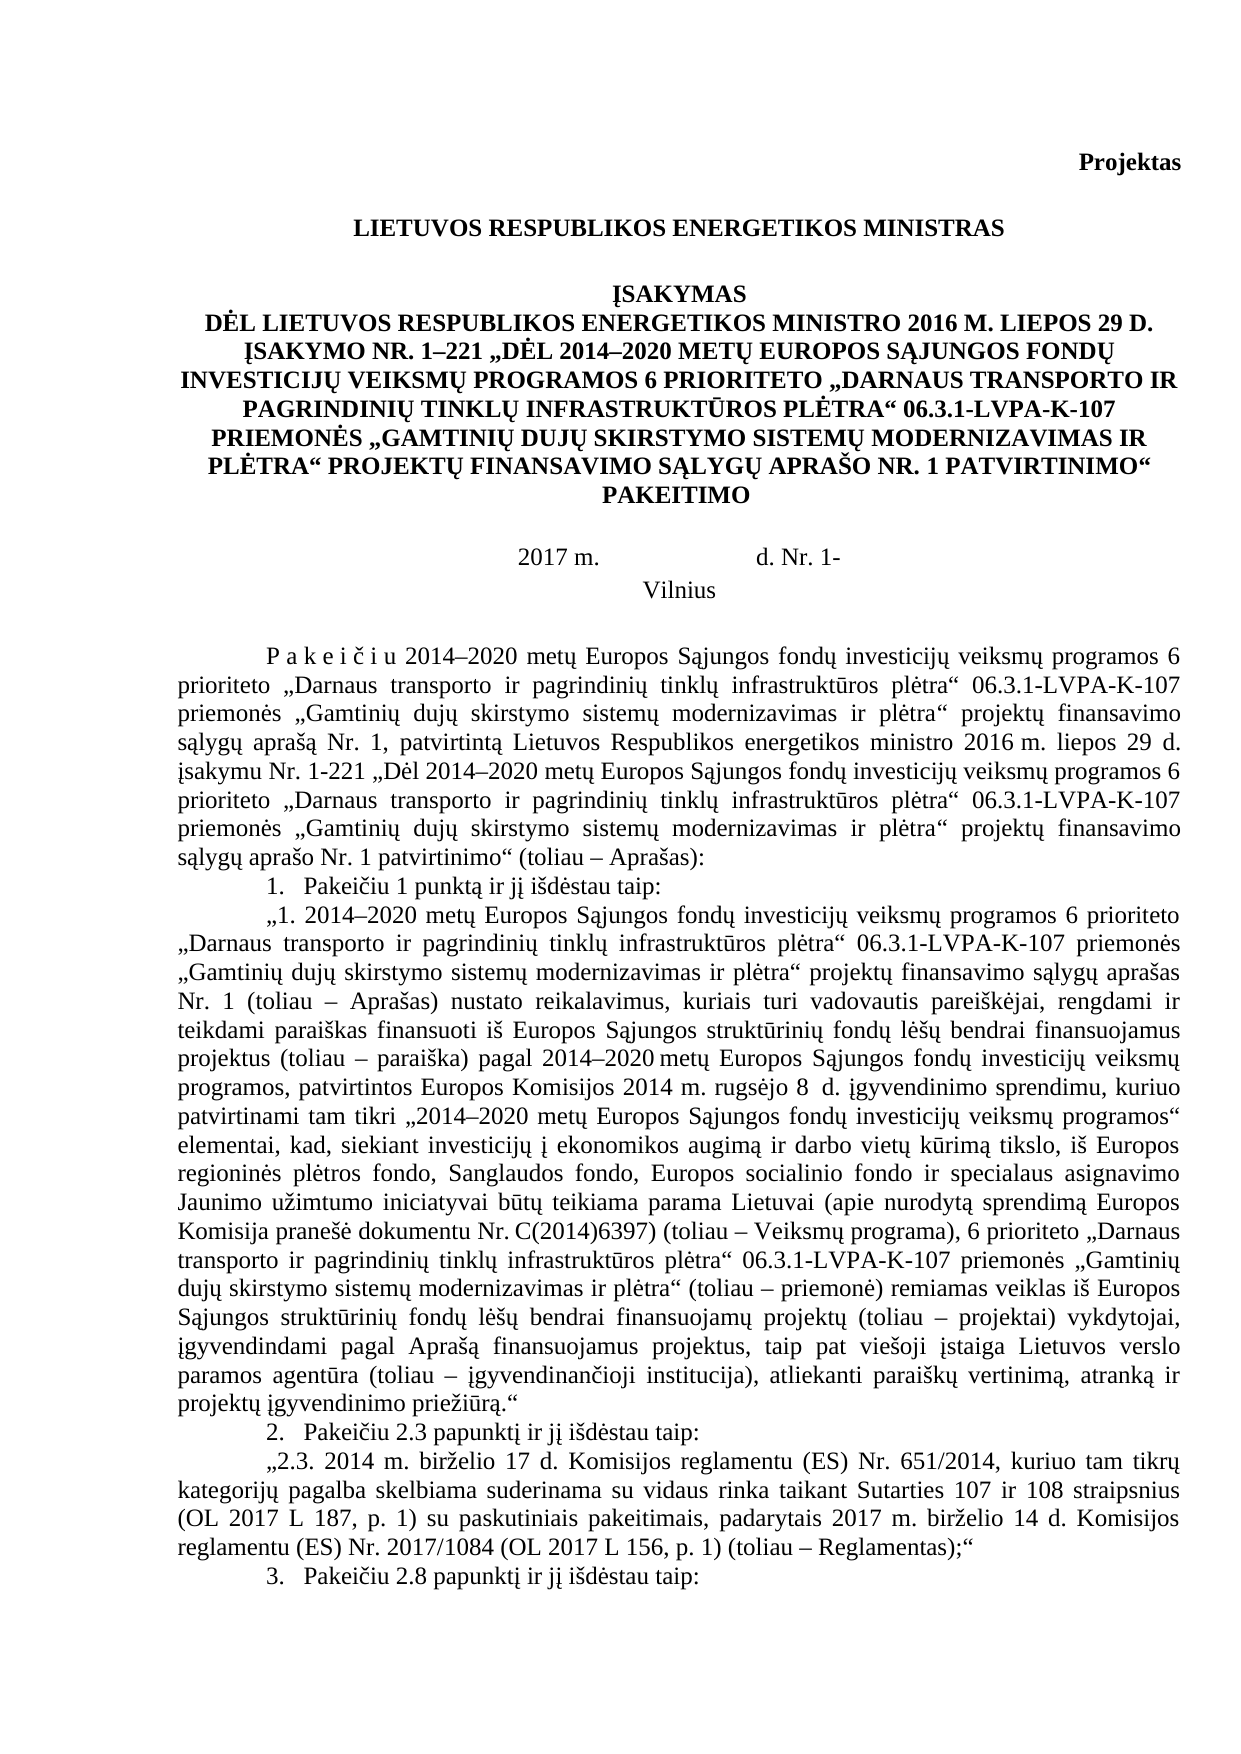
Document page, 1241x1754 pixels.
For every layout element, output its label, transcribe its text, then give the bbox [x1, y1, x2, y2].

text 2017 m. d. Nr. 1- [177, 542, 1181, 571]
text DĖL LIETUVOS RESPUBLIKOS ENERGETIKOS MINISTRO 2016 M. LIEPOS 29 D. ĮSAKYMO NR. 1–221 „DĖL 2014–2020 METŲ EUROPOS SĄJUNGOS FONDŲ INVESTICIJŲ VEIKSMŲ PROGRAMOS 6 PRIORITETO „DARNAUS TRANSPORTO IR PAGRINDINIŲ TINKLŲ INFRASTRUKTŪROS PLĖTRA“ 06.3.1-LVPA-K-107 PRIEMONĖS „GAMTINIŲ DUJŲ SKIRSTYMO SISTEMŲ MODERNIZAVIMAS IR PLĖTRA“ PROJEKTŲ FINANSAVIMO SĄLYGŲ APRAŠO NR. 1 PATVIRTINIMO“ PAKEITIMO [177, 308, 1181, 509]
text „2.3. 2014 m. birželio 17 d. Komisijos reglamentu (ES) Nr. 651/2014, kuriuo tam tikrų kategorijų pagalba skelbiama suderinama su vidaus rinka taikant Sutarties 107 ir 108 straipsnius (OL 2017 L 187, p. 1) su paskutiniais pakeitimais, padarytais 2017 m. birželio 14 d. Komisijos reglamentu (ES) Nr. 2017/1084 (OL 2017 L 156, p. 1) (toliau – Reglamentas);“ [177, 1446, 1181, 1561]
text P a k e i č i u 2014–2020 metų Europos Sąjungos fondų investicijų veiksmų programos 6 prioriteto „Darnaus transporto ir pagrindinių tinklų infrastruktūros plėtra“ 06.3.1-LVPA-K-107 priemonės „Gamtinių dujų skirstymo sistemų modernizavimas ir plėtra“ projektų finansavimo sąlygų aprašą Nr. 1, patvirtintą Lietuvos Respublikos energetikos ministro 2016 m. liepos 29 d. įsakymu Nr. 1-221 „Dėl 2014–2020 metų Europos Sąjungos fondų investicijų veiksmų programos 6 prioriteto „Darnaus transporto ir pagrindinių tinklų infrastruktūros plėtra“ 06.3.1-LVPA-K-107 priemonės „Gamtinių dujų skirstymo sistemų modernizavimas ir plėtra“ projektų finansavimo sąlygų aprašo Nr. 1 patvirtinimo“ (toliau – Aprašas): [177, 641, 1181, 871]
text 1. Pakeičiu 1 punktą ir jį išdėstau taip: [266, 871, 1181, 900]
text Vilnius [177, 575, 1181, 604]
text 2. Pakeičiu 2.3 papunktį ir jį išdėstau taip: [266, 1417, 1181, 1446]
text 3. Pakeičiu 2.8 papunktį ir jį išdėstau taip: [266, 1561, 1181, 1590]
text LIETUVOS RESPUBLIKOS ENERGETIKOS MINISTRAS [177, 213, 1181, 242]
text ĮSAKYMAS [177, 279, 1181, 308]
text „1. 2014–2020 metų Europos Sąjungos fondų investicijų veiksmų programos 6 prioriteto „Darnaus transporto ir pagrindinių tinklų infrastruktūros plėtra“ 06.3.1-LVPA-K-107 priemonės „Gamtinių dujų skirstymo sistemų modernizavimas ir plėtra“ projektų finansavimo sąlygų aprašas Nr. 1 (toliau – Aprašas) nustato reikalavimus, kuriais turi vadovautis pareiškėjai, rengdami ir teikdami paraiškas finansuoti iš Europos Sąjungos struktūrinių fondų lėšų bendrai finansuojamus projektus (toliau – paraiška) pagal 2014–2020 metų Europos Sąjungos fondų investicijų veiksmų programos, patvirtintos Europos Komisijos 2014 m. rugsėjo 8 d. įgyvendinimo sprendimu, kuriuo patvirtinami tam tikri „2014–2020 metų Europos Sąjungos fondų investicijų veiksmų programos“ elementai, kad, siekiant investicijų į ekonomikos augimą ir darbo vietų kūrimą tikslo, iš Europos regioninės plėtros fondo, Sanglaudos fondo, Europos socialinio fondo ir specialaus asignavimo Jaunimo užimtumo iniciatyvai būtų teikiama parama Lietuvai (apie nurodytą sprendimą Europos Komisija pranešė dokumentu Nr. C(2014)6397) (toliau – Veiksmų programa), 6 prioriteto „Darnaus transporto ir pagrindinių tinklų infrastruktūros plėtra“ 06.3.1-LVPA-K-107 priemonės „Gamtinių dujų skirstymo sistemų modernizavimas ir plėtra“ (toliau – priemonė) remiamas veiklas iš Europos Sąjungos struktūrinių fondų lėšų bendrai finansuojamų projektų (toliau – projektai) vykdytojai, įgyvendindami pagal Aprašą finansuojamus projektus, taip pat viešoji įstaiga Lietuvos verslo paramos agentūra (toliau – įgyvendinančioji institucija), atliekanti paraiškų vertinimą, atranką ir projektų įgyvendinimo priežiūrą.“ [177, 900, 1181, 1417]
text Projektas [177, 147, 1181, 176]
